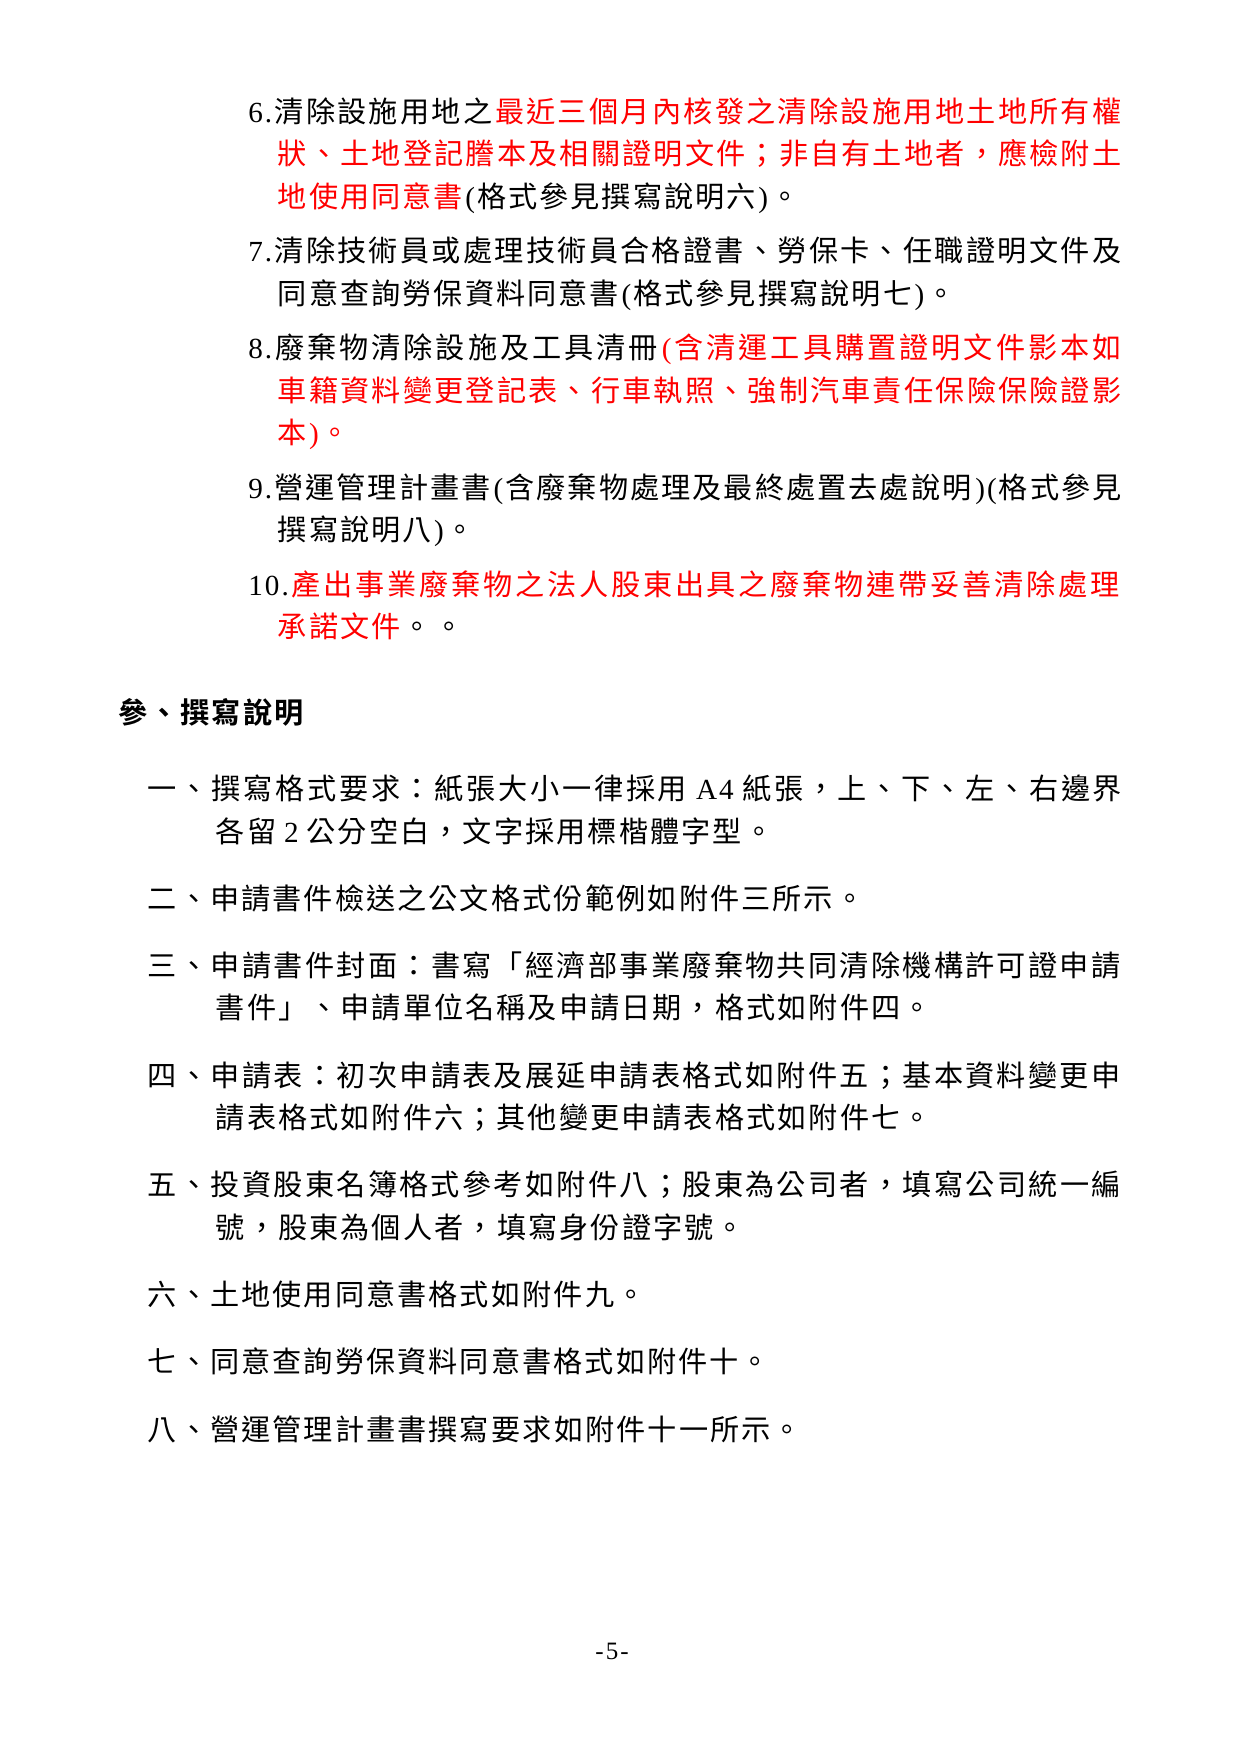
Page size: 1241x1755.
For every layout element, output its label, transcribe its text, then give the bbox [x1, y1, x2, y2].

text 參、撰寫說明 [118, 690, 1122, 732]
text 三、申請書件封面：書寫「經濟部事業廢棄物共同清除機構許可證申請書件」、申請單位名稱及申請日期，格式如附件四。 [148, 943, 1122, 1027]
text 五、投資股東名簿格式參考如附件八；股東為公司者，填寫公司統一編號，股東為個人者，填寫身份證字號。 [148, 1162, 1122, 1246]
text 一、撰寫格式要求：紙張大小一律採用A4紙張，上、下、左、右邊界各留2公分空白，文字採用標楷體字型。 [148, 766, 1122, 850]
text 四、申請表：初次申請表及展延申請表格式如附件五；基本資料變更申請表格式如附件六；其他變更申請表格式如附件七。 [148, 1052, 1122, 1137]
text 八、營運管理計畫書撰寫要求如附件十一所示。 [148, 1406, 1122, 1448]
text 7.清除技術員或處理技術員合格證書、勞保卡、任職證明文件及同意查詢勞保資料同意書(格式參見撰寫說明七)。 [248, 228, 1122, 313]
text 8.廢棄物清除設施及工具清冊(含清運工具購置證明文件影本如車籍資料變更登記表、行車執照、強制汽車責任保險保險證影本)。 [248, 325, 1122, 452]
text 二、申請書件檢送之公文格式份範例如附件三所示。 [148, 875, 1122, 918]
text 10.產出事業廢棄物之法人股東出具之廢棄物連帶妥善清除處理承諾文件。。 [248, 562, 1122, 646]
text 七、同意查詢勞保資料同意書格式如附件十。 [148, 1339, 1122, 1381]
text 6.清除設施用地之最近三個月內核發之清除設施用地土地所有權狀、土地登記謄本及相關證明文件；非自有土地者，應檢附土地使用同意書(格式參見撰寫說明六)。 [248, 89, 1122, 216]
text 9.營運管理計畫書(含廢棄物處理及最終處置去處說明)(格式參見撰寫說明八)。 [248, 464, 1122, 549]
text 六、土地使用同意書格式如附件九。 [148, 1271, 1122, 1314]
